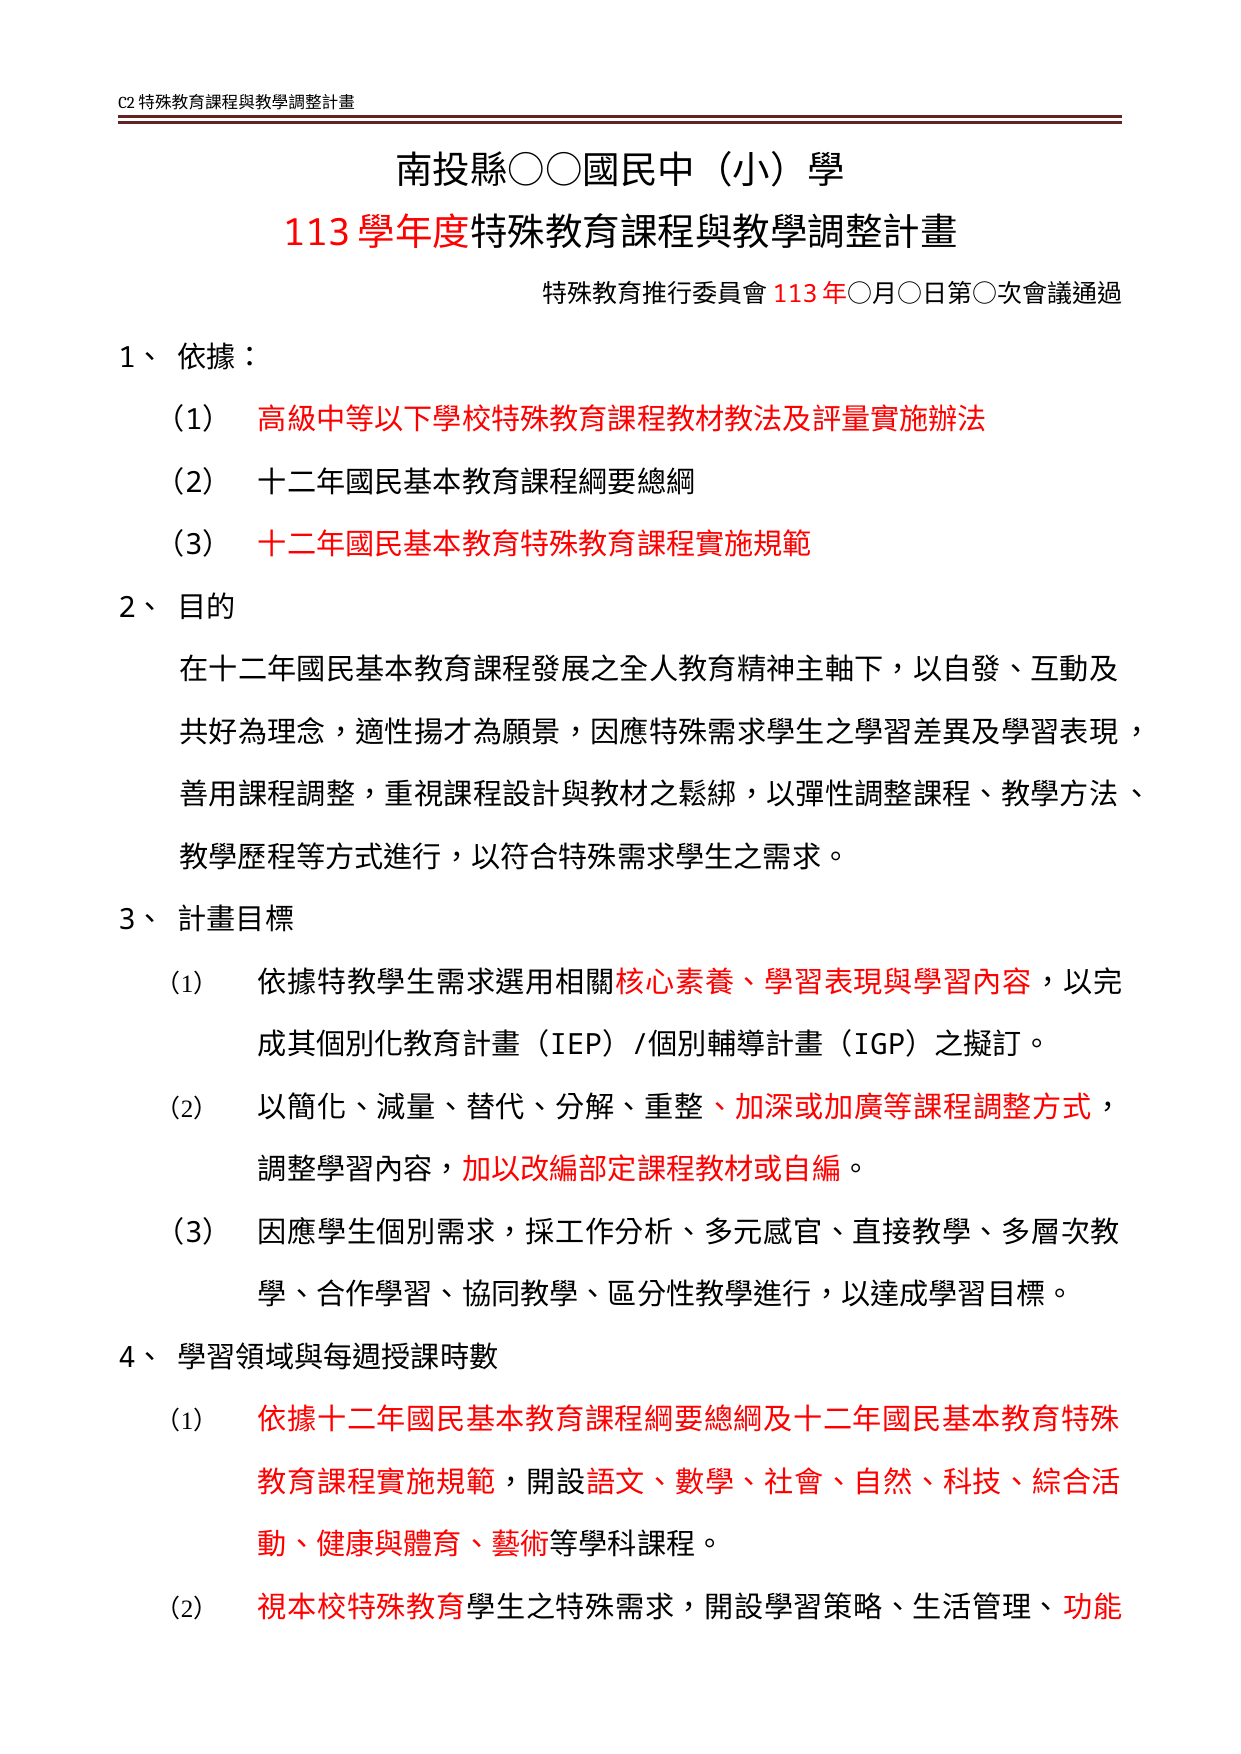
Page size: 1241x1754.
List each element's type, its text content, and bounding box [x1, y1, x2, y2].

text 南投縣○○國民中（小）學 [118, 125, 1122, 188]
text 在十二年國民基本教育課程發展之全人教育精神主軸下，以自發、互動及共好為理念，適性揚才為願景，因應特殊需求學生之學習差異及學習表現，善用課程調整，重視課程設計與教材之鬆綁，以彈性調整課程、教學方法、教學歷程等方式進行，以符合特殊需求學生之需求。 [179, 625, 1122, 875]
list 高級中等以下學校特殊教育課程教材教法及評量實施辦法 [156, 375, 1122, 438]
list 依據： [118, 313, 1122, 375]
list 十二年國民基本教育特殊教育課程實施規範 [156, 500, 1122, 563]
list 十二年國民基本教育課程綱要總綱 [156, 438, 1122, 500]
list 計畫目標 [118, 875, 1122, 938]
list 視本校特殊教育學生之特殊需求，開設學習策略、生活管理、功能 [156, 1563, 1122, 1625]
list 目的 [118, 563, 1122, 625]
list 以簡化、減量、替代、分解、重整、加深或加廣等課程調整方式，調整學習內容，加以改編部定課程教材或自編。 [156, 1063, 1122, 1188]
list 學習領域與每週授課時數 [118, 1313, 1122, 1375]
list 因應學生個別需求，採工作分析、多元感官、直接教學、多層次教學、合作學習、協同教學、區分性教學進行，以達成學習目標。 [156, 1188, 1122, 1313]
list 依據特教學生需求選用相關核心素養、學習表現與學習內容，以完成其個別化教育計畫（IEP）/個別輔導計畫（IGP）之擬訂。 [156, 938, 1122, 1063]
text 特殊教育推行委員會113年○月○日第○次會議通過 [118, 250, 1122, 313]
text 113學年度特殊教育課程與教學調整計畫 [118, 188, 1122, 250]
list 依據十二年國民基本教育課程綱要總綱及十二年國民基本教育特殊教育課程實施規範，開設語文、數學、社會、自然、科技、綜合活動、健康與體育、藝術等學科課程。 [156, 1375, 1122, 1563]
